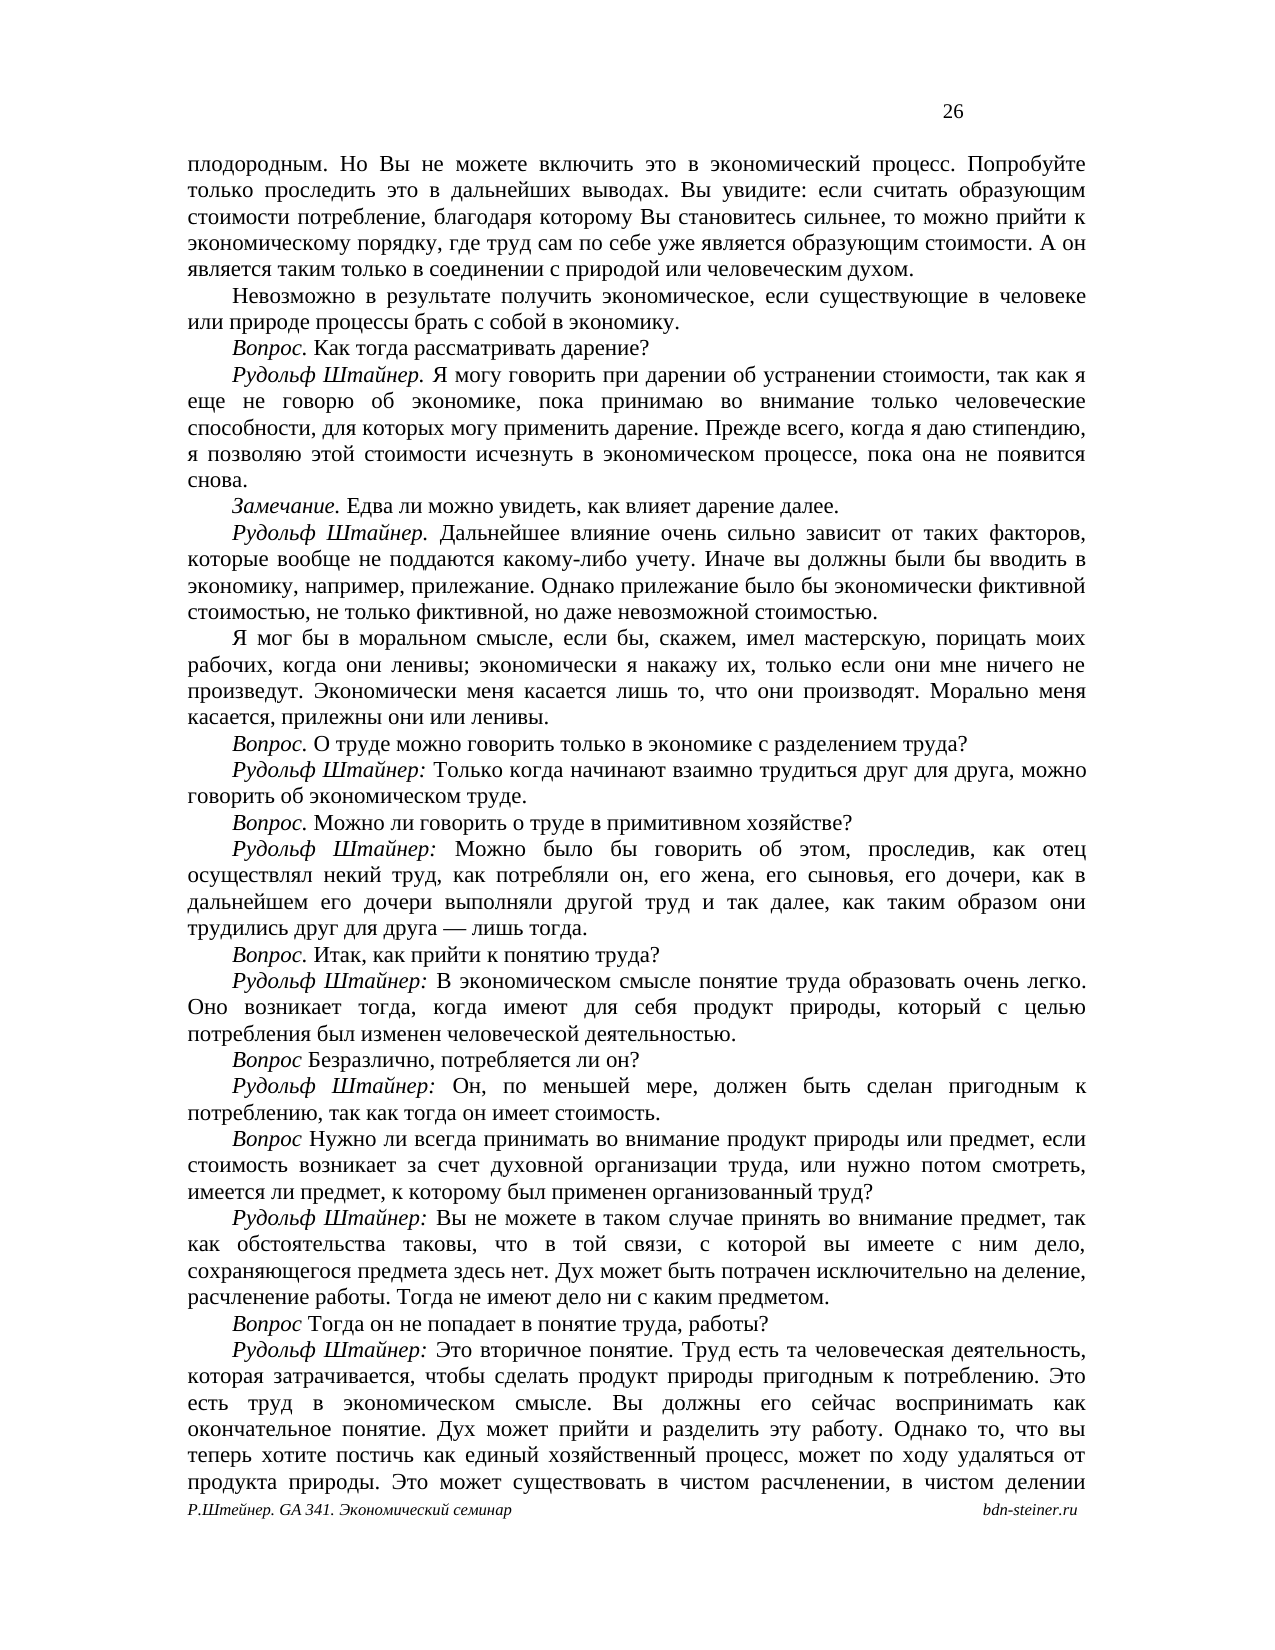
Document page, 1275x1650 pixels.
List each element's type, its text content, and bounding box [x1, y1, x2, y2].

text Вопрос. Как тогда рассматривать дарение? [187, 334, 1087, 361]
text плодородным. Но Вы не можете включить это в экономический процесс. Попробуйте только проследить это в дальнейших выводах. Вы увидите: если считать образующим стоимости потребление, благодаря которому Вы становитесь сильнее, то можно прийти к экономическому порядку, где труд сам по себе уже является образующим стоимости. А он является таким только в соединении с природой или человеческим духом. [187, 150, 1087, 282]
text Вопрос Безразлично, потребляется ли он? [187, 1046, 1087, 1072]
text Вопрос. О труде можно говорить только в экономике с разделением труда? [187, 730, 1087, 756]
text Рудольф Штайнер. Дальнейшее влияние очень сильно зависит от таких факторов, которые вообще не поддаются какому-либо учету. Иначе вы должны были бы вводить в экономику, например, прилежание. Однако прилежание было бы экономически фиктивной стоимостью, не только фиктивной, но даже невозможной стоимостью. [187, 519, 1087, 624]
text Рудольф Штайнер: Он, по меньшей мере, должен быть сделан пригодным к потреблению, так как тогда он имеет стоимость. [187, 1072, 1087, 1125]
text Невозможно в результате получить экономическое, если существующие в человеке или природе процессы брать с собой в экономику. [187, 282, 1087, 334]
text Рудольф Штайнер: Это вторичное понятие. Труд есть та человеческая деятельность, которая затрачивается, чтобы сделать продукт природы пригодным к потреблению. Это есть труд в экономическом смысле. Вы должны его сейчас воспринимать как окончательное понятие. Дух может прийти и разделить эту работу. Однако то, что вы теперь хотите постичь как единый хозяйственный процесс, может по ходу удаляться от продукта природы. Это может существовать в чистом расчленении, в чистом делении [187, 1336, 1087, 1494]
text Рудольф Штайнер: Можно было бы говорить об этом, проследив, как отец осуществлял некий труд, как потребляли он, его жена, его сыновья, его дочери, как в дальнейшем его дочери выполняли другой труд и так далее, как таким образом они трудились друг для друга — лишь тогда. [187, 835, 1087, 941]
text Вопрос Тогда он не попадает в понятие труда, работы? [187, 1309, 1087, 1336]
text Вопрос. Можно ли говорить о труде в примитивном хозяйстве? [187, 809, 1087, 835]
text Рудольф Штайнер. Я могу говорить при дарении об устранении стоимости, так как я еще не говорю об экономике, пока принимаю во внимание только человеческие способности, для которых могу применить дарение. Прежде всего, когда я даю стипендию, я позволяю этой стоимости исчезнуть в экономическом процессе, пока она не появится снова. [187, 361, 1087, 493]
text Я мог бы в моральном смысле, если бы, скажем, имел мастерскую, порицать моих рабочих, когда они ленивы; экономически я накажу их, только если они мне ничего не произведут. Экономически меня касается лишь то, что они производят. Морально меня касается, прилежны они или ленивы. [187, 624, 1087, 730]
text Замечание. Едва ли можно увидеть, как влияет дарение далее. [187, 493, 1087, 519]
text Рудольф Штайнер: Вы не можете в таком случае принять во внимание предмет, так как обстоятельства таковы, что в той связи, с которой вы имеете с ним дело, сохраняющегося предмета здесь нет. Дух может быть потрачен исключительно на деление, расчленение работы. Тогда не имеют дело ни с каким предметом. [187, 1204, 1087, 1309]
text Вопрос Нужно ли всегда принимать во внимание продукт природы или предмет, если стоимость возникает за счет духовной организации труда, или нужно потом смотреть, имеется ли предмет, к которому был применен организованный труд? [187, 1125, 1087, 1204]
text Рудольф Штайнер: Только когда начинают взаимно трудиться друг для друга, можно говорить об экономическом труде. [187, 756, 1087, 809]
text Вопрос. Итак, как прийти к понятию труда? [187, 941, 1087, 967]
text Рудольф Штайнер: В экономическом смысле понятие труда образовать очень легко. Оно возникает тогда, когда имеют для себя продукт природы, который с целью потребления был изменен человеческой деятельностью. [187, 967, 1087, 1046]
